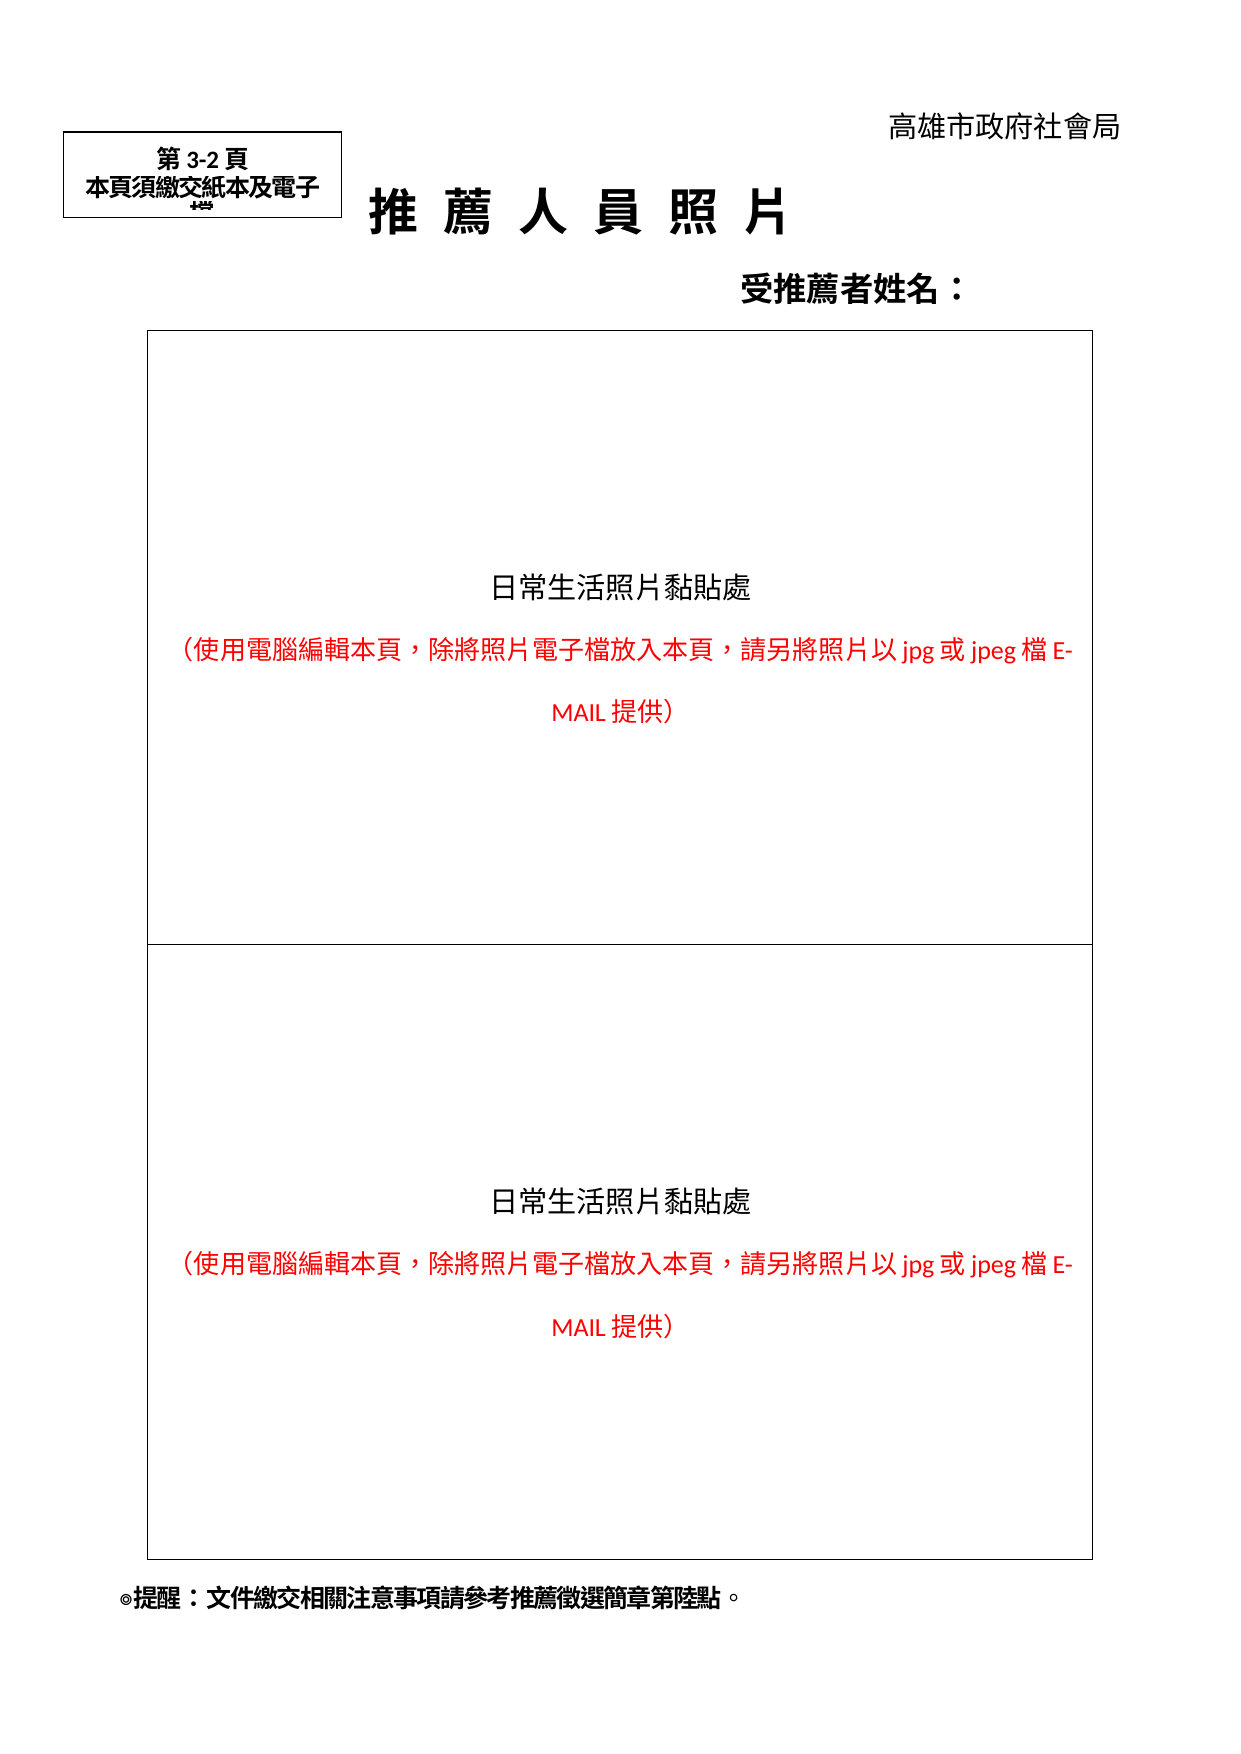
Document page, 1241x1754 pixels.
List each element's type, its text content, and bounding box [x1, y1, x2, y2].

text 推 薦 人 員 照 片 [64, 133, 341, 217]
table_header 日常生活照片黏貼處 （使用電腦編輯本頁，除將照片電子檔放入本頁，請另將照片以jpg或jpeg檔E-MAIL提供） [148, 331, 1092, 944]
text 高雄市政府社會局 [888, 104, 1141, 146]
text 本頁須繳交紙本及電子檔 [177, 181, 196, 195]
text 第3-2頁 [79, 140, 326, 176]
text 推 薦 人 員 照 片 [289, 97, 1156, 244]
text 本頁須繳交紙本及電子檔 [149, 176, 165, 196]
table_cell 日常生活照片黏貼處 （使用電腦編輯本頁，除將照片電子檔放入本頁，請另將照片以jpg或jpeg檔E-MAIL提供） [148, 945, 1092, 1558]
text 受推薦者姓名： [561, 263, 1152, 311]
text ◎提醒：文件繳交相關注意事項請參考推薦徵選簡章第陸點。 [118, 1578, 1127, 1614]
text 本頁須繳交紙本及電子檔 [79, 176, 326, 209]
